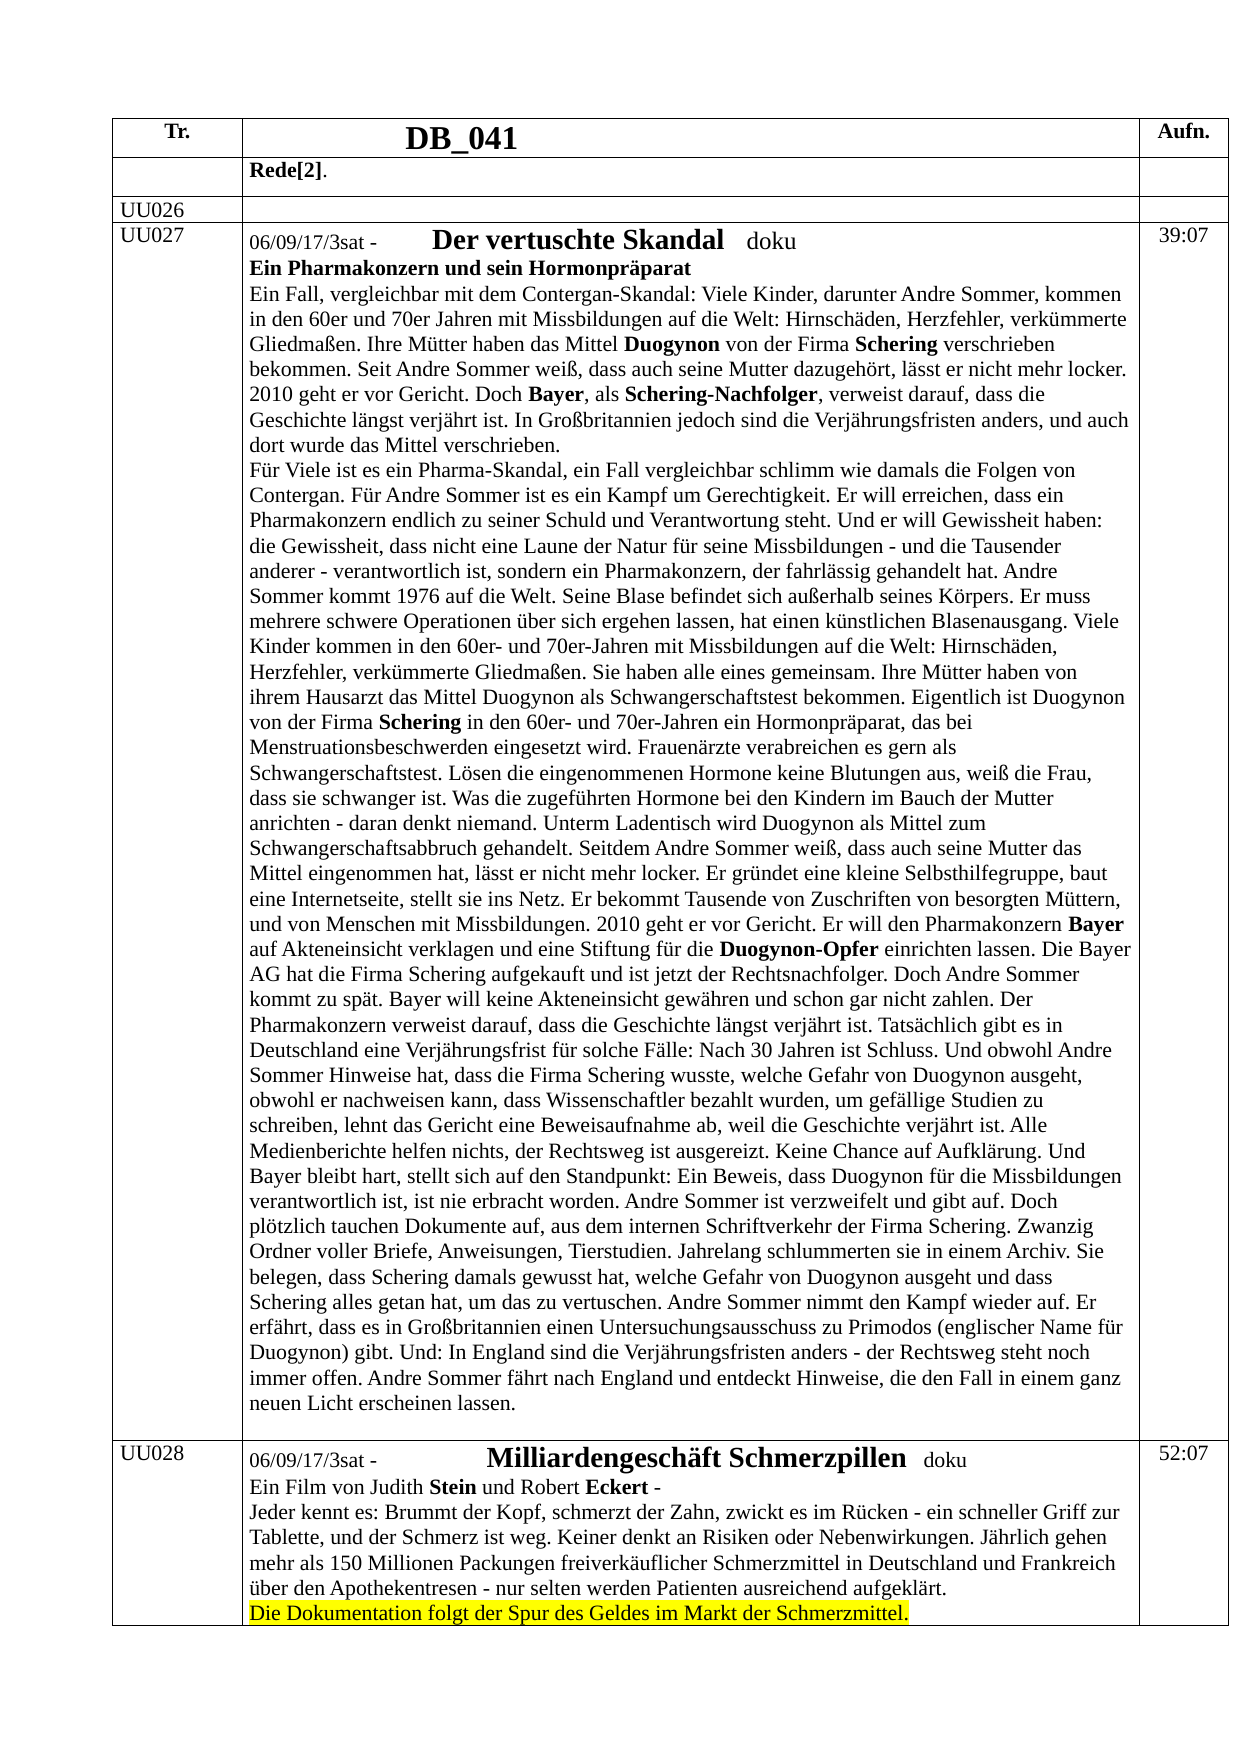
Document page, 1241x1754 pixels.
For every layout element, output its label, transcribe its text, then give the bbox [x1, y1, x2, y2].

table_cell Rede[2]. [243, 158, 1139, 196]
table_cell 06/09/17/3sat - Der vertuschte Skandal doku Ein Pharmakonzern und sein Hormonpräparat Ein Fall, vergleichbar mit dem Contergan-Skandal: Viele Kinder, darunter Andre Sommer, kommen in den 60er und 70er Jahren mit Missbildungen auf die Welt: Hirnschäden, Herzfehler, verkümmerte Gliedmaßen. Ihre Mütter haben das Mittel Duogynon von der Firma Schering verschrieben bekommen. Seit Andre Sommer weiß, dass auch seine Mutter dazugehört, lässt er nicht mehr locker. 2010 geht er vor Gericht. Doch Bayer, als Schering-Nachfolger, verweist darauf, dass die Geschichte längst verjährt ist. In Großbritannien jedoch sind die Verjährungsfristen anders, und auch dort wurde das Mittel verschrieben. Für Viele ist es ein Pharma-Skandal, ein Fall vergleichbar schlimm wie damals die Folgen von Contergan. Für Andre Sommer ist es ein Kampf um Gerechtigkeit. Er will erreichen, dass ein Pharmakonzern endlich zu seiner Schuld und Verantwortung steht. Und er will Gewissheit haben: die Gewissheit, dass nicht eine Laune der Natur für seine Missbildungen - und die Tausender anderer - verantwortlich ist, sondern ein Pharmakonzern, der fahrlässig gehandelt hat. Andre Sommer kommt 1976 auf die Welt. Seine Blase befindet sich außerhalb seines Körpers. Er muss mehrere schwere Operationen über sich ergehen lassen, hat einen künstlichen Blasenausgang. Viele Kinder kommen in den 60er- und 70er-Jahren mit Missbildungen auf die Welt: Hirnschäden, Herzfehler, verkümmerte Gliedmaßen. Sie haben alle eines gemeinsam. Ihre Mütter haben von ihrem Hausarzt das Mittel Duogynon als Schwangerschaftstest bekommen. Eigentlich ist Duogynon von der Firma Schering in den 60er- und 70er-Jahren ein Hormonpräparat, das bei Menstruationsbeschwerden eingesetzt wird. Frauenärzte verabreichen es gern als Schwangerschaftstest. Lösen die eingenommenen Hormone keine Blutungen aus, weiß die Frau, dass sie schwanger ist. Was die zugeführten Hormone bei den Kindern im Bauch der Mutter anrichten - daran denkt niemand. Unterm Ladentisch wird Duogynon als Mittel zum Schwangerschaftsabbruch gehandelt. Seitdem Andre Sommer weiß, dass auch seine Mutter das Mittel eingenommen hat, lässt er nicht mehr locker. Er gründet eine kleine Selbsthilfegruppe, baut eine Internetseite, stellt sie ins Netz. Er bekommt Tausende von Zuschriften von besorgten Müttern, und von Menschen mit Missbildungen. 2010 geht er vor Gericht. Er will den Pharmakonzern Bayer auf Akteneinsicht verklagen und eine Stiftung für die Duogynon-Opfer einrichten lassen. Die Bayer AG hat die Firma Schering aufgekauft und ist jetzt der Rechtsnachfolger. Doch Andre Sommer kommt zu spät. Bayer will keine Akteneinsicht gewähren und schon gar nicht zahlen. Der Pharmakonzern verweist darauf, dass die Geschichte längst verjährt ist. Tatsächlich gibt es in Deutschland eine Verjährungsfrist für solche Fälle: Nach 30 Jahren ist Schluss. Und obwohl Andre Sommer Hinweise hat, dass die Firma Schering wusste, welche Gefahr von Duogynon ausgeht, obwohl er nachweisen kann, dass Wissenschaftler bezahlt wurden, um gefällige Studien zu schreiben, lehnt das Gericht eine Beweisaufnahme ab, weil die Geschichte verjährt ist. Alle Medienberichte helfen nichts, der Rechtsweg ist ausgereizt. Keine Chance auf Aufklärung. Und Bayer bleibt hart, stellt sich auf den Standpunkt: Ein Beweis, dass Duogynon für die Missbildungen verantwortlich ist, ist nie erbracht worden. Andre Sommer ist verzweifelt und gibt auf. Doch plötzlich tauchen Dokumente auf, aus dem internen Schriftverkehr der Firma Schering. Zwanzig Ordner voller Briefe, Anweisungen, Tierstudien. Jahrelang schlummerten sie in einem Archiv. Sie belegen, dass Schering damals gewusst hat, welche Gefahr von Duogynon ausgeht und dass Schering alles getan hat, um das zu vertuschen. Andre Sommer nimmt den Kampf wieder auf. Er erfährt, dass es in Großbritannien einen Untersuchungsausschuss zu Primodos (englischer Name für Duogynon) gibt. Und: In England sind die Verjährungsfristen anders - der Rechtsweg steht noch immer offen. Andre Sommer fährt nach England und entdeckt Hinweise, die den Fall in einem ganz neuen Licht erscheinen lassen. [243, 223, 1139, 1440]
table_cell 06/09/17/3sat - Milliardengeschäft Schmerzpillen doku Ein Film von Judith Stein und Robert Eckert - Jeder kennt es: Brummt der Kopf, schmerzt der Zahn, zwickt es im Rücken - ein schneller Griff zur Tablette, und der Schmerz ist weg. Keiner denkt an Risiken oder Nebenwirkungen. Jährlich gehen mehr als 150 Millionen Packungen freiverkäuflicher Schmerzmittel in Deutschland und Frankreich über den Apothekentresen - nur selten werden Patienten ausreichend aufgeklärt. Die Dokumentation folgt der Spur des Geldes im Markt der Schmerzmittel. [243, 1441, 1139, 1625]
table_cell UU028 [113, 1441, 242, 1625]
table_header Tr. [113, 119, 242, 157]
table_header DB_041 [243, 119, 1139, 157]
table_header Aufn. [1140, 119, 1228, 157]
table_cell UU027 [113, 223, 242, 1440]
table_cell [113, 158, 242, 196]
table_cell 39:07 [1140, 223, 1228, 1440]
table_cell UU026 [113, 197, 242, 222]
table_cell [243, 197, 1139, 222]
table_cell 52:07 [1140, 1441, 1228, 1625]
table_cell [1140, 197, 1228, 222]
table_cell [1140, 158, 1228, 196]
